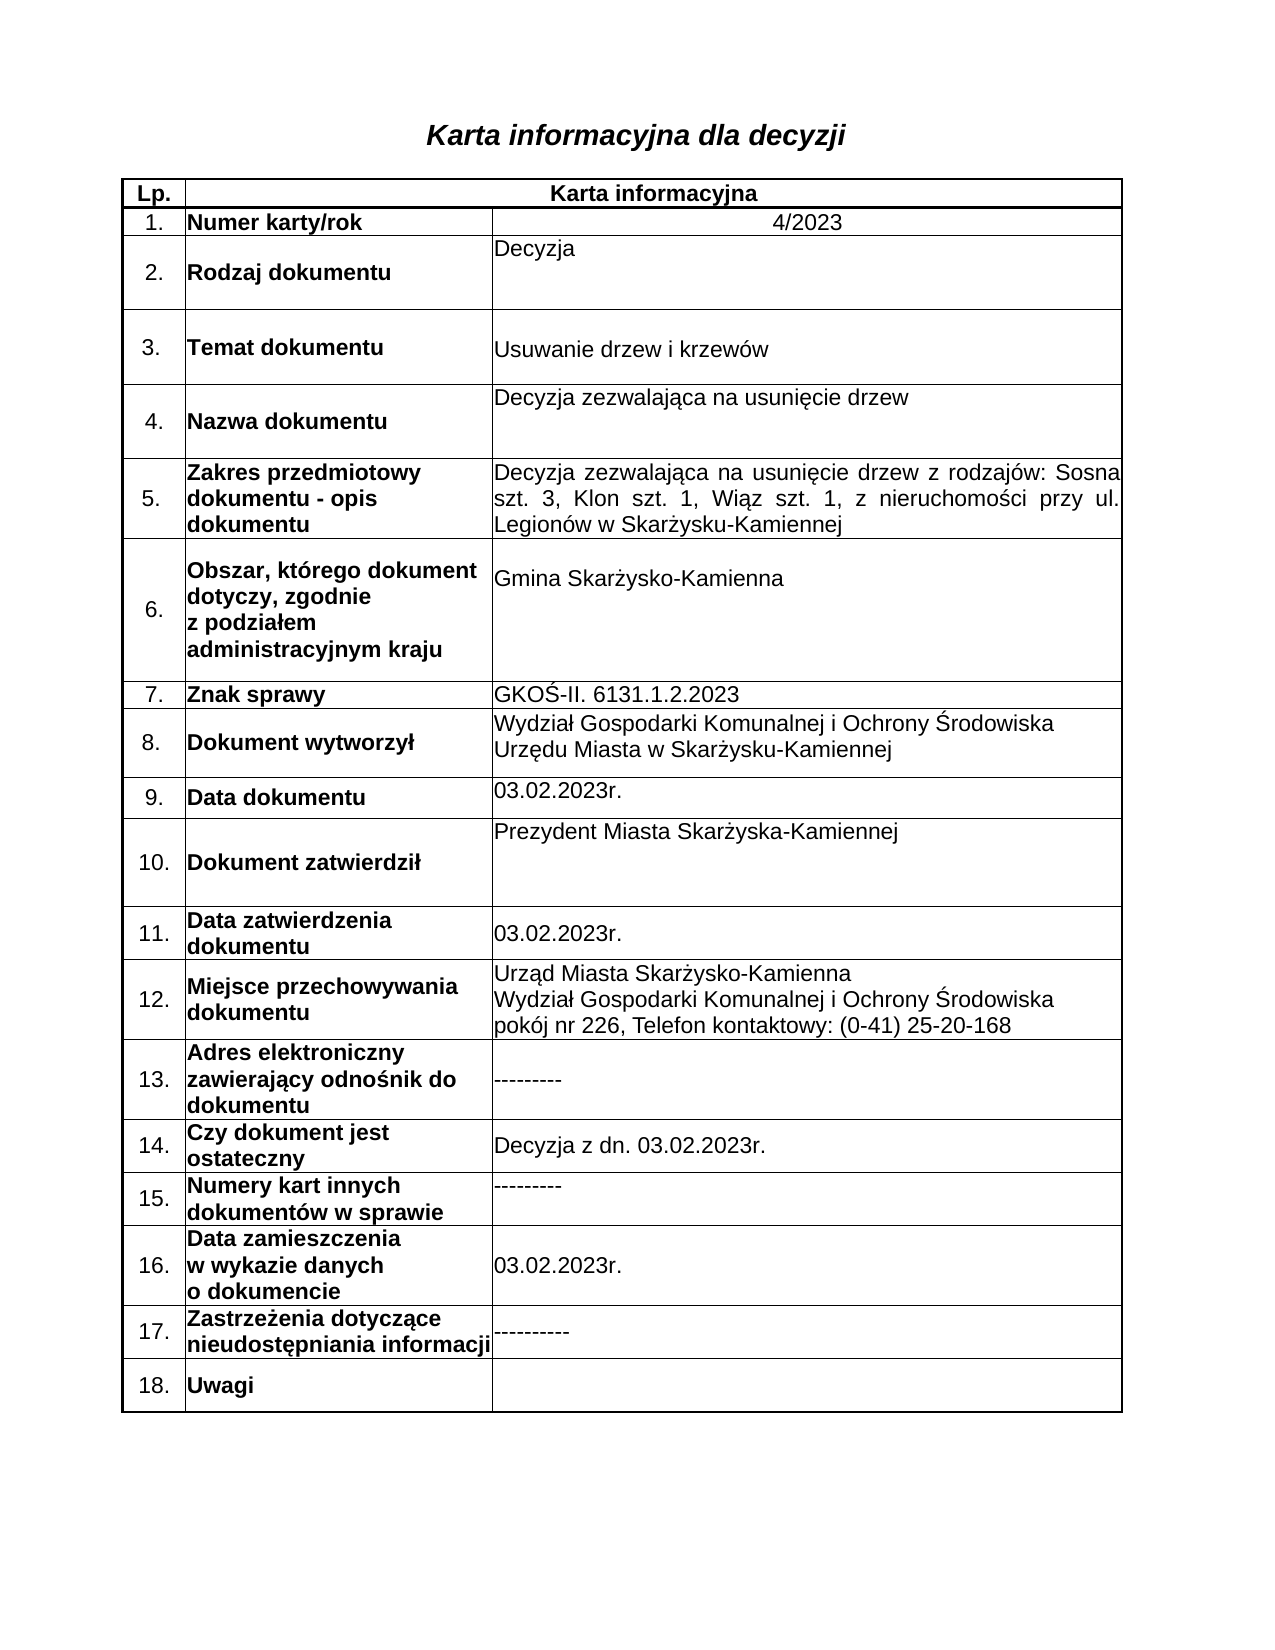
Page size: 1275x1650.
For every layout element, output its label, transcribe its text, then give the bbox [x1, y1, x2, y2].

table_cell Obszar, którego dokument dotyczy, zgodnie z podziałem administracyjnym kraju [186, 539, 492, 681]
table_cell --------- [493, 1173, 1121, 1225]
table_cell 10. [124, 819, 185, 906]
table_cell 17. [124, 1306, 185, 1358]
table_cell Dokument zatwierdził [186, 819, 492, 906]
table_cell 12. [124, 960, 185, 1039]
table_cell 1. [124, 209, 185, 235]
table_cell Uwagi [186, 1359, 492, 1411]
table_cell 7. [124, 682, 185, 707]
table_cell ---------- [493, 1306, 1121, 1358]
table_cell 5. [124, 459, 185, 538]
table_cell 03.02.2023r. [493, 778, 1121, 817]
table_cell Decyzja [493, 236, 1121, 309]
table_header Lp. [124, 180, 185, 206]
table_cell Numer karty/rok [186, 209, 492, 235]
table_cell Decyzja zezwalająca na usunięcie drzew z rodzajów: Sosna szt. 3, Klon szt. 1, Wiąz szt. 1, z nieruchomości przy ul. Legionów w Skarżysku-Kamiennej [493, 459, 1121, 538]
table_cell 13. [124, 1040, 185, 1118]
table_cell 8. [124, 709, 185, 777]
table_cell Miejsce przechowywania dokumentu [186, 960, 492, 1039]
table_header Karta informacyjna [186, 180, 1121, 206]
table_cell Rodzaj dokumentu [186, 236, 492, 309]
table_cell 16. [124, 1226, 185, 1304]
table_cell --------- [493, 1040, 1121, 1118]
table_cell Numery kart innych dokumentów w sprawie [186, 1173, 492, 1225]
table_cell 11. [124, 907, 185, 959]
table_cell Urząd Miasta Skarżysko-Kamienna Wydział Gospodarki Komunalnej i Ochrony Środowiska pokój nr 226, Telefon kontaktowy: (0-41) 25-20-168 [493, 960, 1121, 1039]
table_cell Nazwa dokumentu [186, 385, 492, 458]
table_cell 4/2023 [493, 209, 1121, 235]
table_cell Data zamieszczenia w wykazie danych o dokumencie [186, 1226, 492, 1304]
table_cell 03.02.2023r. [493, 1226, 1121, 1304]
table_cell Znak sprawy [186, 682, 492, 707]
table_cell Decyzja zezwalająca na usunięcie drzew [493, 385, 1121, 458]
table_cell 14. [124, 1120, 185, 1172]
table_cell 4. [124, 385, 185, 458]
table_cell Zakres przedmiotowy dokumentu - opis dokumentu [186, 459, 492, 538]
table_cell 6. [124, 539, 185, 681]
table_cell 03.02.2023r. [493, 907, 1121, 959]
table_cell Data dokumentu [186, 778, 492, 817]
table_cell Data zatwierdzenia dokumentu [186, 907, 492, 959]
table_cell GKOŚ-II. 6131.1.2.2023 [493, 682, 1121, 707]
table_cell Wydział Gospodarki Komunalnej i Ochrony Środowiska Urzędu Miasta w Skarżysku-Kamiennej [493, 709, 1121, 777]
table_cell Usuwanie drzew i krzewów [493, 310, 1121, 384]
table_cell 9. [124, 778, 185, 817]
table_cell Gmina Skarżysko-Kamienna [493, 539, 1121, 681]
table_cell Czy dokument jest ostateczny [186, 1120, 492, 1172]
table_cell 3. [124, 310, 185, 384]
table_cell 18. [124, 1359, 185, 1411]
table_cell Decyzja z dn. 03.02.2023r. [493, 1120, 1121, 1172]
table_cell Dokument wytworzył [186, 709, 492, 777]
table_cell [493, 1359, 1121, 1411]
table_cell 2. [124, 236, 185, 309]
text Karta informacyjna dla decyzji [118, 118, 1157, 152]
table_cell Prezydent Miasta Skarżyska-Kamiennej [493, 819, 1121, 906]
table_cell 15. [124, 1173, 185, 1225]
table_cell Temat dokumentu [186, 310, 492, 384]
table_cell Zastrzeżenia dotyczące nieudostępniania informacji [186, 1306, 492, 1358]
table_cell Adres elektroniczny zawierający odnośnik do dokumentu [186, 1040, 492, 1118]
